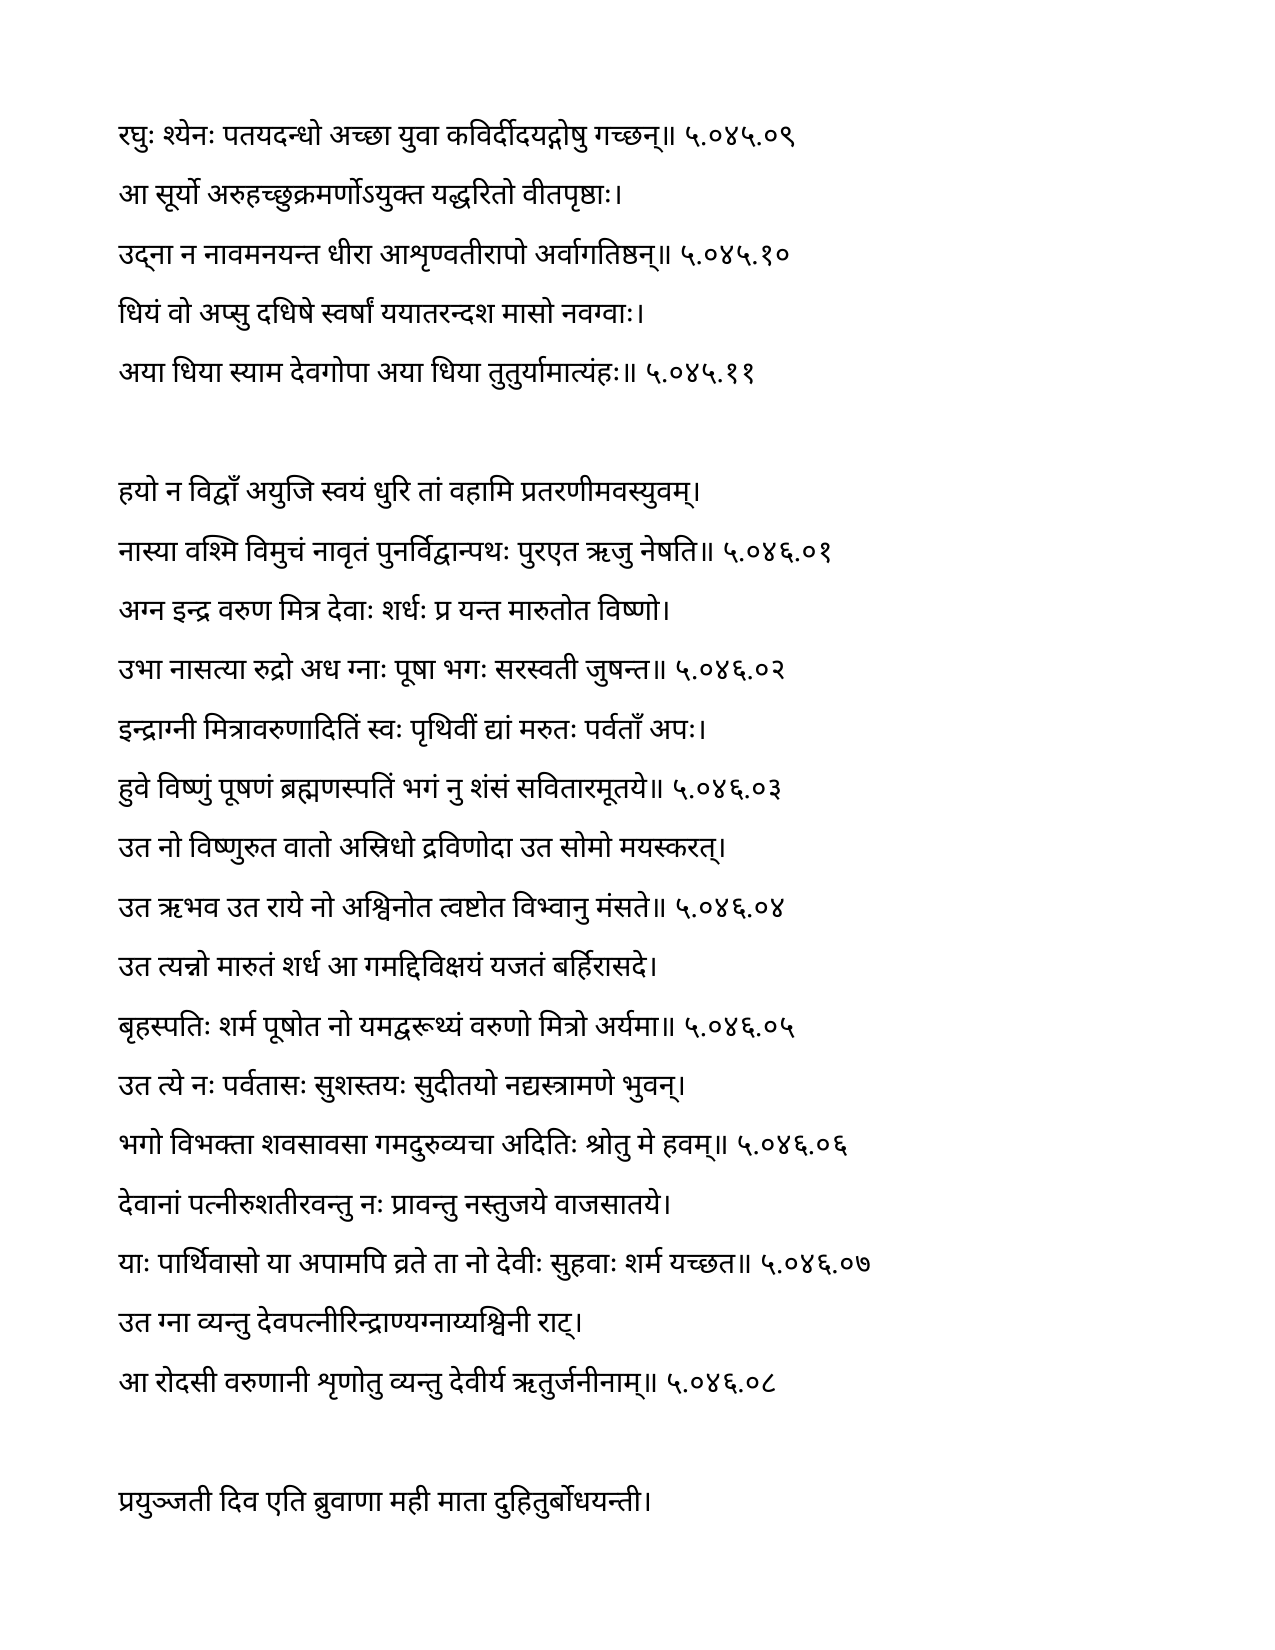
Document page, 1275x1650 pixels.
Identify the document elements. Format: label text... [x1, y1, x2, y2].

text उत नो विष्णुरुत वातो अस्रिधो द्रविणोदा उत सोमो मयस्करत्। [201, 831, 1157, 864]
text उभा नासत्या रुद्रो अध ग्नाः पूषा भगः सरस्वती जुषन्त॥ ५.०४६.०२ [118, 652, 1157, 686]
text प्रयुञ्जती दिव एति ब्रुवाणा मही माता दुहितुर्बोधयन्ती। [118, 1484, 1157, 1517]
text आ रोदसी वरुणानी शृणोतु व्यन्तु देवीर्य ऋतुर्जनीनाम्॥ ५.०४६.०८ [118, 1365, 1157, 1398]
text अया धिया स्याम देवगोपा अया धिया तुतुर्यामात्यंहः॥ ५.०४५.११ [118, 356, 540, 389]
text रघुः श्येनः पतयदन्धो अच्छा युवा कविर्दीदयद्गोषु गच्छन्॥ ५.०४५.०९ [118, 118, 1157, 152]
text उत ग्ना व्यन्तु देवपत्नीरिन्द्राण्यग्नाय्यश्विनी राट्। [118, 1306, 1157, 1339]
text देवानां पत्नीरुशतीरवन्तु नः प्रावन्तु नस्तुजये वाजसातये। [118, 1187, 1157, 1220]
text उत त्ये नः पर्वतासः सुशस्तयः सुदीतयो नद्यस्त्रामणे भुवन्। [118, 1068, 1157, 1102]
text धियं वो अप्सु दधिषे स्वर्षां ययातरन्दश मासो नवग्वाः। [118, 296, 1157, 330]
text नास्या वश्मि विमुचं नावृतं पुनर्विद्वान्पथः पुरएत ऋजु नेषति॥ ५.०४६.०१ [118, 534, 1157, 567]
text उत नो विष्णुरुत वातो अस्रिधो द्रविणोदा उत सोमो मयस्करत्। [118, 831, 241, 864]
text हयो न विद्वाँ अयुजि स्वयं धुरि तां वहामि प्रतरणीमवस्युवम्। [118, 474, 1157, 508]
text इन्द्राग्नी मित्रावरुणादितिं स्वः पृथिवीं द्यां मरुतः पर्वताँ अपः। [118, 712, 1157, 745]
text उत ऋभव उत राये नो अश्विनोत त्वष्टोत विभ्वानु मंसते॥ ५.०४६.०४ [118, 890, 1157, 923]
text उत त्यन्नो मारुतं शर्ध आ गमद्दिविक्षयं यजतं बर्हिरासदे। [118, 949, 1157, 983]
text अया धिया स्याम देवगोपा अया धिया तुतुर्यामात्यंहः॥ ५.०४५.११ [518, 356, 1157, 389]
text अग्न इन्द्र वरुण मित्र देवाः शर्धः प्र यन्त मारुतोत विष्णो। [118, 593, 1157, 627]
text उद्ना न नावमनयन्त धीरा आशृण्वतीरापो अर्वागतिष्ठन्॥ ५.०४५.१० [118, 237, 1157, 270]
text याः पार्थिवासो या अपामपि व्रते ता नो देवीः सुहवाः शर्म यच्छत॥ ५.०४६.०७ [118, 1246, 1157, 1280]
text भगो विभक्ता शवसावसा गमदुरुव्यचा अदितिः श्रोतु मे हवम्॥ ५.०४६.०६ [118, 1127, 1157, 1161]
text बृहस्पतिः शर्म पूषोत नो यमद्वरूथ्यं वरुणो मित्रो अर्यमा॥ ५.०४६.०५ [118, 1009, 1157, 1042]
text हुवे विष्णुं पूषणं ब्रह्मणस्पतिं भगं नु शंसं सवितारमूतये॥ ५.०४६.०३ [118, 771, 1157, 805]
text आ सूर्यो अरुहच्छुक्रमर्णोऽयुक्त यद्धरितो वीतपृष्ठाः। [118, 177, 1157, 211]
